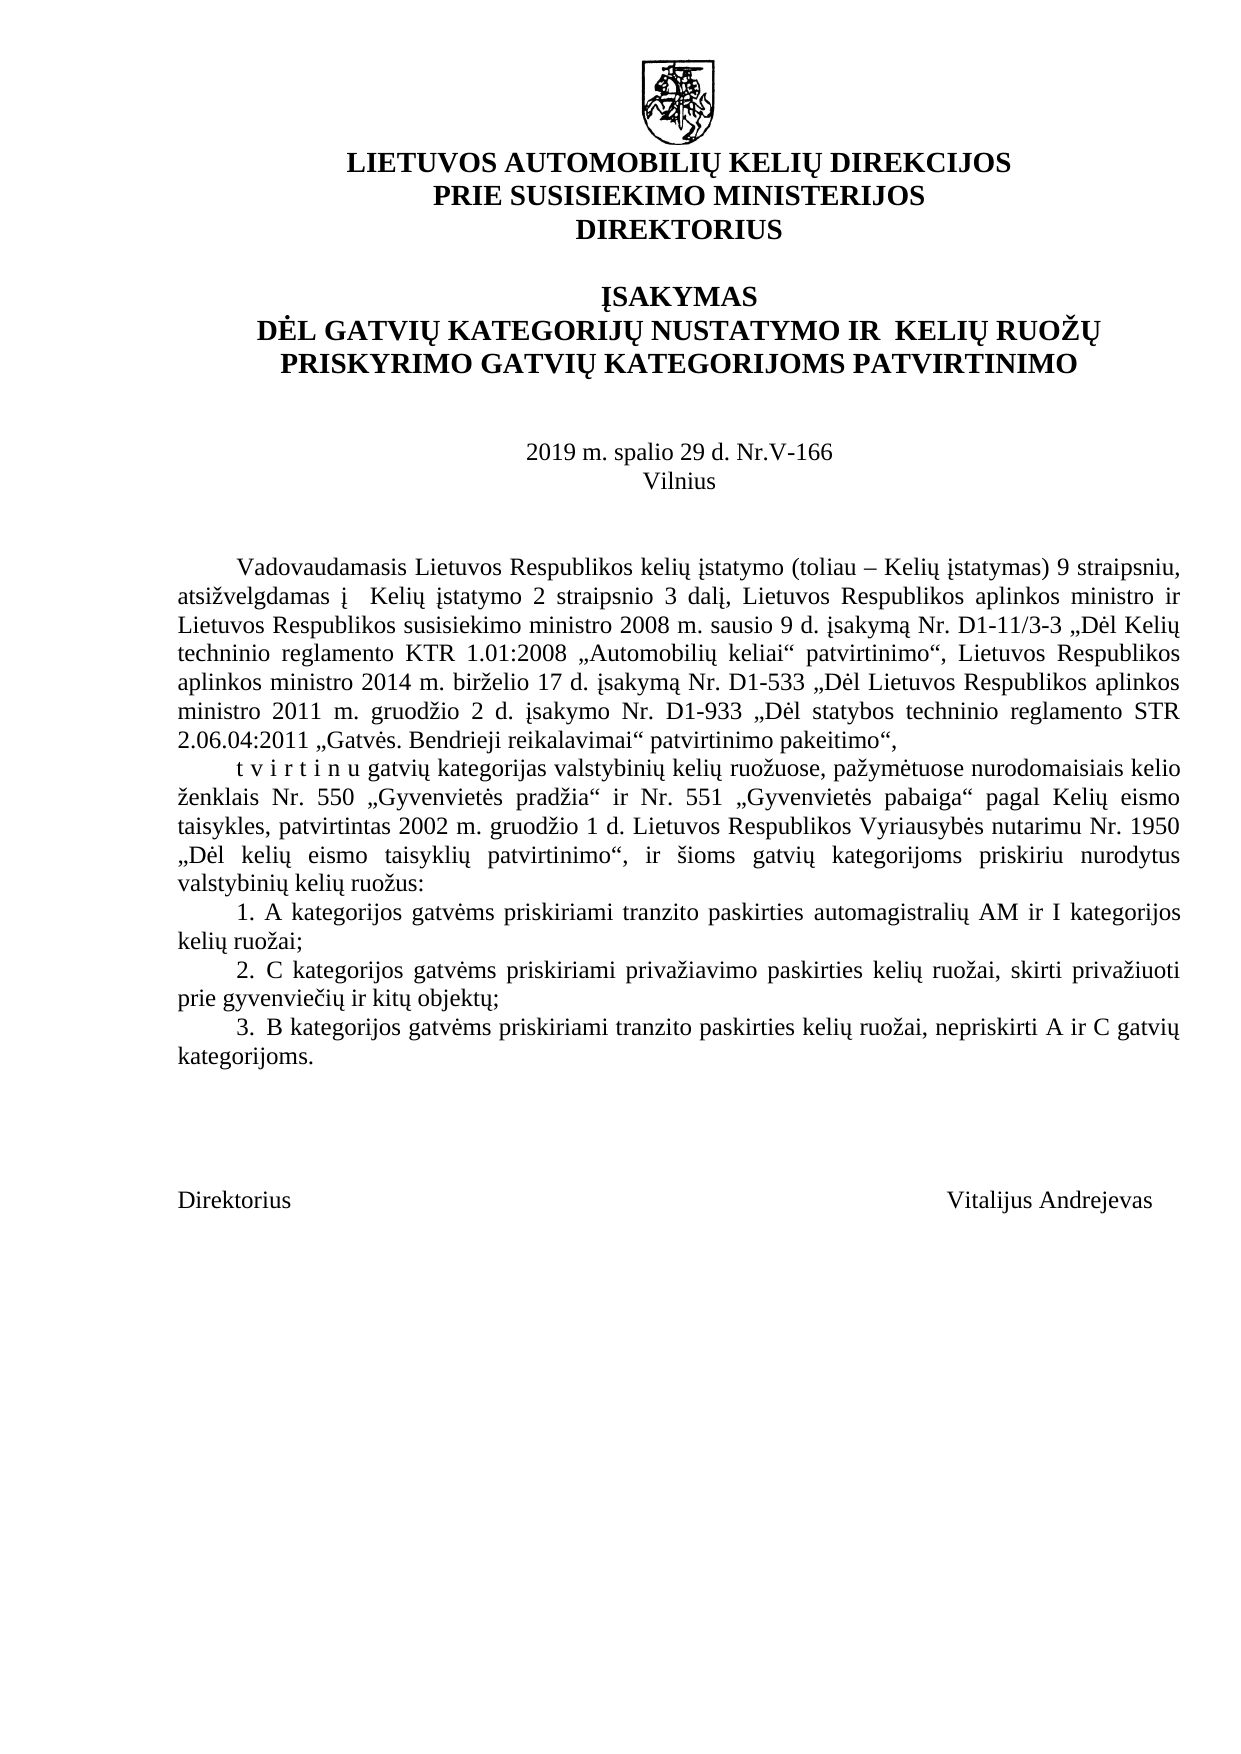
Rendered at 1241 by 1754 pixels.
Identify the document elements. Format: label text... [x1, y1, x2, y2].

text LIETUVOS AUTOMOBILIŲ KELIŲ DIREKCIJOS [177, 145, 1181, 178]
text 1. A kategorijos gatvėms priskiriami tranzito paskirties automagistralių AM ir I kategorijos kelių ruožai; [177, 897, 1181, 955]
text PRIE SUSISIEKIMO MINISTERIJOS [177, 178, 1181, 212]
text Vilnius [177, 466, 1181, 495]
text 2019 m. spalio 29 d. Nr.V-166 [177, 437, 1181, 466]
text t v i r t i n u gatvių kategorijas valstybinių kelių ruožuose, pažymėtuose nurodomaisiais kelio ženklais Nr. 550 „Gyvenvietės pradžia“ ir Nr. 551 „Gyvenvietės pabaiga“ pagal Kelių eismo taisykles, patvirtintas 2002 m. gruodžio 1 d. Lietuvos Respublikos Vyriausybės nutarimu Nr. 1950 „Dėl kelių eismo taisyklių patvirtinimo“, ir šioms gatvių kategorijoms priskiriu nurodytus valstybinių kelių ruožus: [177, 753, 1181, 897]
text DĖL GATVIŲ KATEGORIJŲ NUSTATYMO IR KELIŲ RUOŽŲ PRISKYRIMO GATVIŲ KATEGORIJOMS PATVIRTINIMO [177, 313, 1181, 380]
text ĮSAKYMAS [177, 279, 1181, 313]
text Vadovaudamasis Lietuvos Respublikos kelių įstatymo (toliau – Kelių įstatymas) 9 straipsniu, atsižvelgdamas į Kelių įstatymo 2 straipsnio 3 dalį, Lietuvos Respublikos aplinkos ministro ir Lietuvos Respublikos susisiekimo ministro 2008 m. sausio 9 d. įsakymą Nr. D1-11/3-3 „Dėl Kelių techninio reglamento KTR 1.01:2008 „Automobilių keliai“ patvirtinimo“, Lietuvos Respublikos aplinkos ministro 2014 m. birželio 17 d. įsakymą Nr. D1-533 „Dėl Lietuvos Respublikos aplinkos ministro 2011 m. gruodžio 2 d. įsakymo Nr. D1-933 „Dėl statybos techninio reglamento STR 2.06.04:2011 „Gatvės. Bendrieji reikalavimai“ patvirtinimo pakeitimo“, [177, 552, 1181, 753]
text DIREKTORIUS [177, 212, 1181, 246]
text Direktorius Vitalijus Andrejevas [177, 1185, 1181, 1213]
text 2. C kategorijos gatvėms priskiriami privažiavimo paskirties kelių ruožai, skirti privažiuoti prie gyvenviečių ir kitų objektų; [177, 955, 1181, 1012]
text 3. B kategorijos gatvėms priskiriami tranzito paskirties kelių ruožai, nepriskirti A ir C gatvių kategorijoms. [177, 1012, 1181, 1070]
